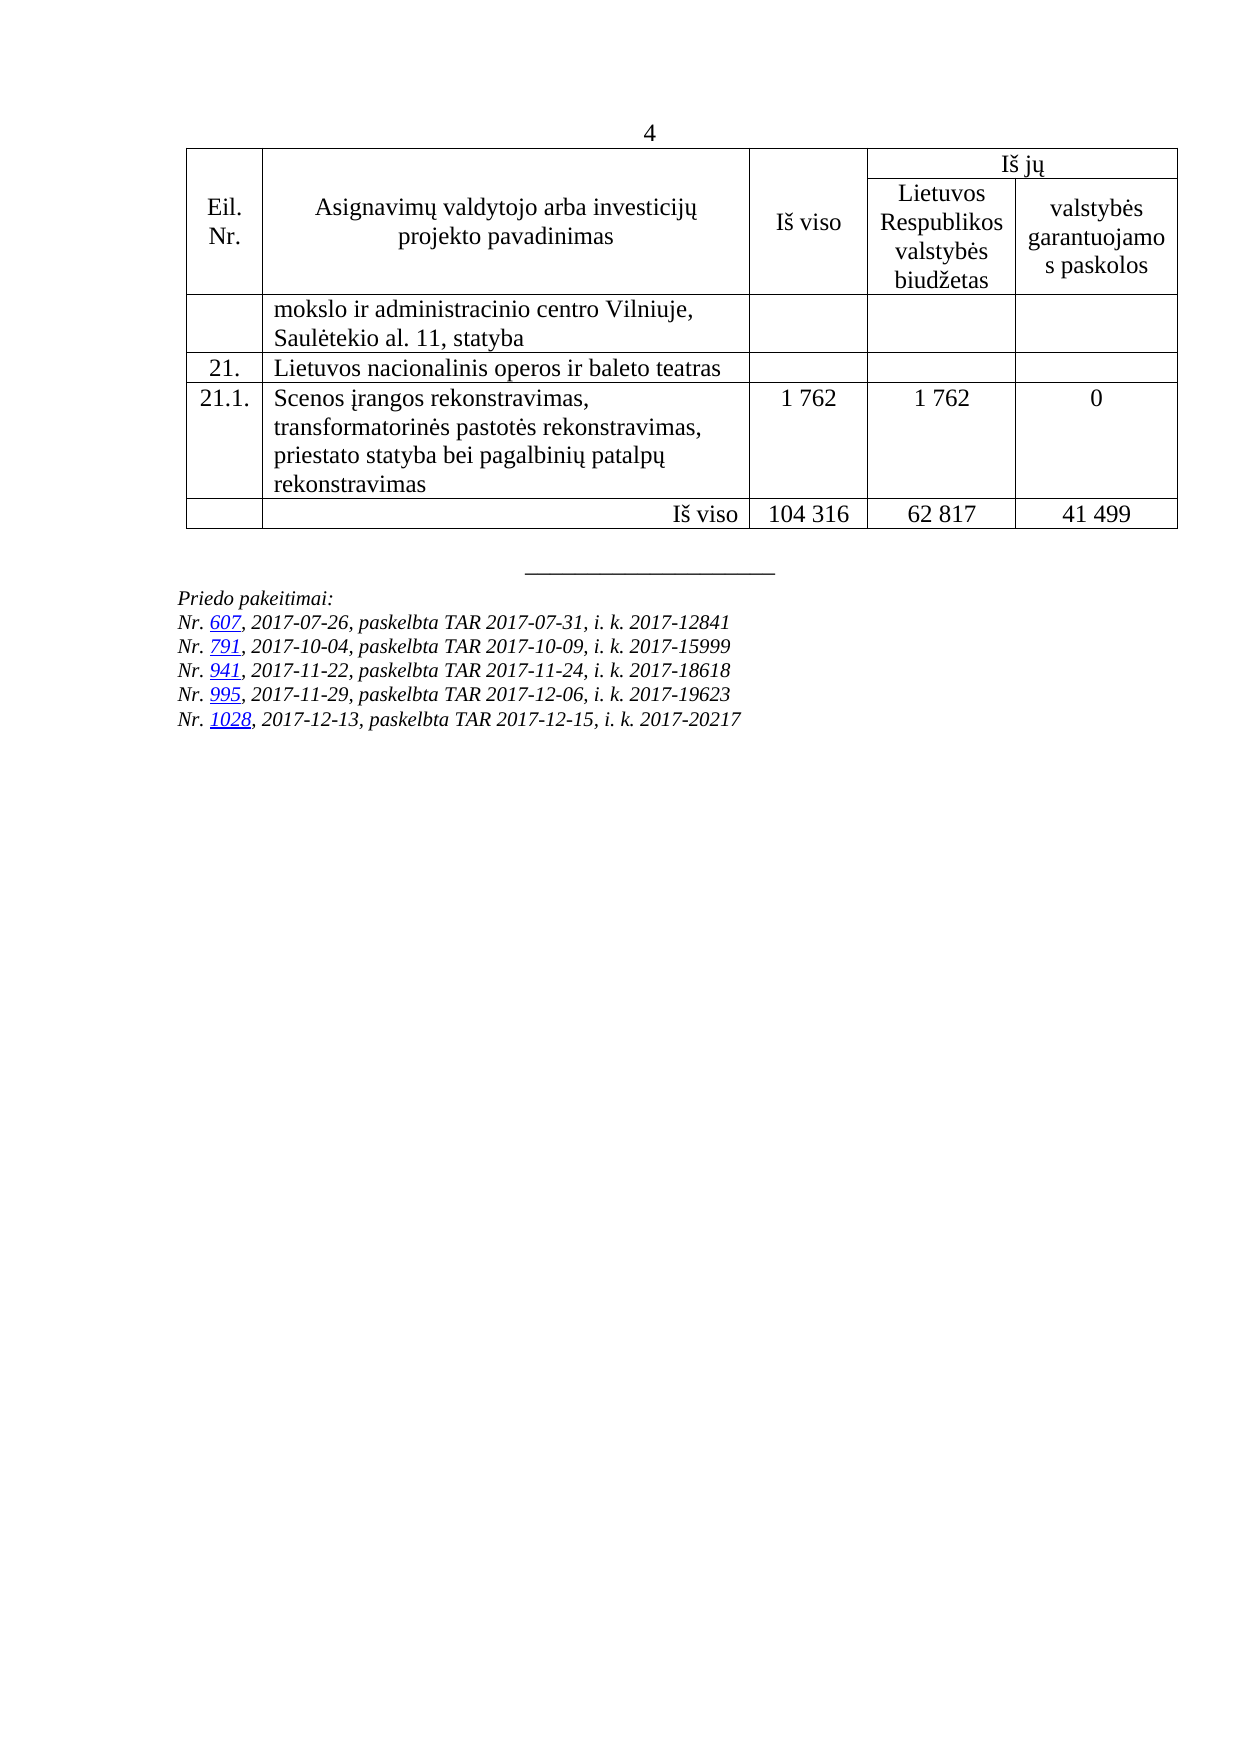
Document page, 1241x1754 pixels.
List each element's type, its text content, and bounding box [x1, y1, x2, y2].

table_cell [750, 353, 867, 382]
table_header Eil. Nr. [187, 149, 262, 293]
table_cell Iš viso [263, 499, 749, 528]
text –––––––––––––––––––– [177, 557, 1122, 586]
table_cell 0 [1016, 383, 1177, 498]
text Nr. 941, 2017-11-22, paskelbta TAR 2017-11-24, i. k. 2017-18618 [177, 658, 1122, 682]
table_cell 104 316 [750, 499, 867, 528]
table_cell [1016, 295, 1177, 352]
table_cell [750, 295, 867, 352]
table_cell [187, 499, 262, 528]
text Nr. 1028, 2017-12-13, paskelbta TAR 2017-12-15, i. k. 2017-20217 [177, 706, 1122, 731]
table_header Iš viso [750, 149, 867, 293]
table_cell [187, 295, 262, 352]
table_cell mokslo ir administracinio centro Vilniuje, Saulėtekio al. 11, statyba [263, 295, 749, 352]
table_cell Lietuvos nacionalinis operos ir baleto teatras [263, 353, 749, 382]
table_cell Scenos įrangos rekonstravimas, transformatorinės pastotės rekonstravimas, priestato statyba bei pagalbinių patalpų rekonstravimas [263, 383, 749, 498]
text Priedo pakeitimai: [177, 586, 1122, 610]
table_cell [868, 295, 1015, 352]
table_cell valstybės garantuojamos paskolos [1016, 179, 1177, 293]
table_cell 41 499 [1016, 499, 1177, 528]
text Nr. 791, 2017-10-04, paskelbta TAR 2017-10-09, i. k. 2017-15999 [177, 634, 1122, 658]
table_cell 1 762 [750, 383, 867, 498]
table_header Iš jų [868, 149, 1177, 177]
table_cell 21.1. [187, 383, 262, 498]
table_cell 21. [187, 353, 262, 382]
table_cell [1016, 353, 1177, 382]
text Nr. 995, 2017-11-29, paskelbta TAR 2017-12-06, i. k. 2017-19623 [177, 682, 1122, 706]
table_cell 1 762 [868, 383, 1015, 498]
table_cell 62 817 [868, 499, 1015, 528]
table_header Asignavimų valdytojo arba investicijų projekto pavadinimas [263, 149, 749, 293]
table_cell [868, 353, 1015, 382]
table_cell Lietuvos Respublikos valstybės biudžetas [868, 179, 1015, 293]
text Nr. 607, 2017-07-26, paskelbta TAR 2017-07-31, i. k. 2017-12841 [177, 610, 1122, 634]
